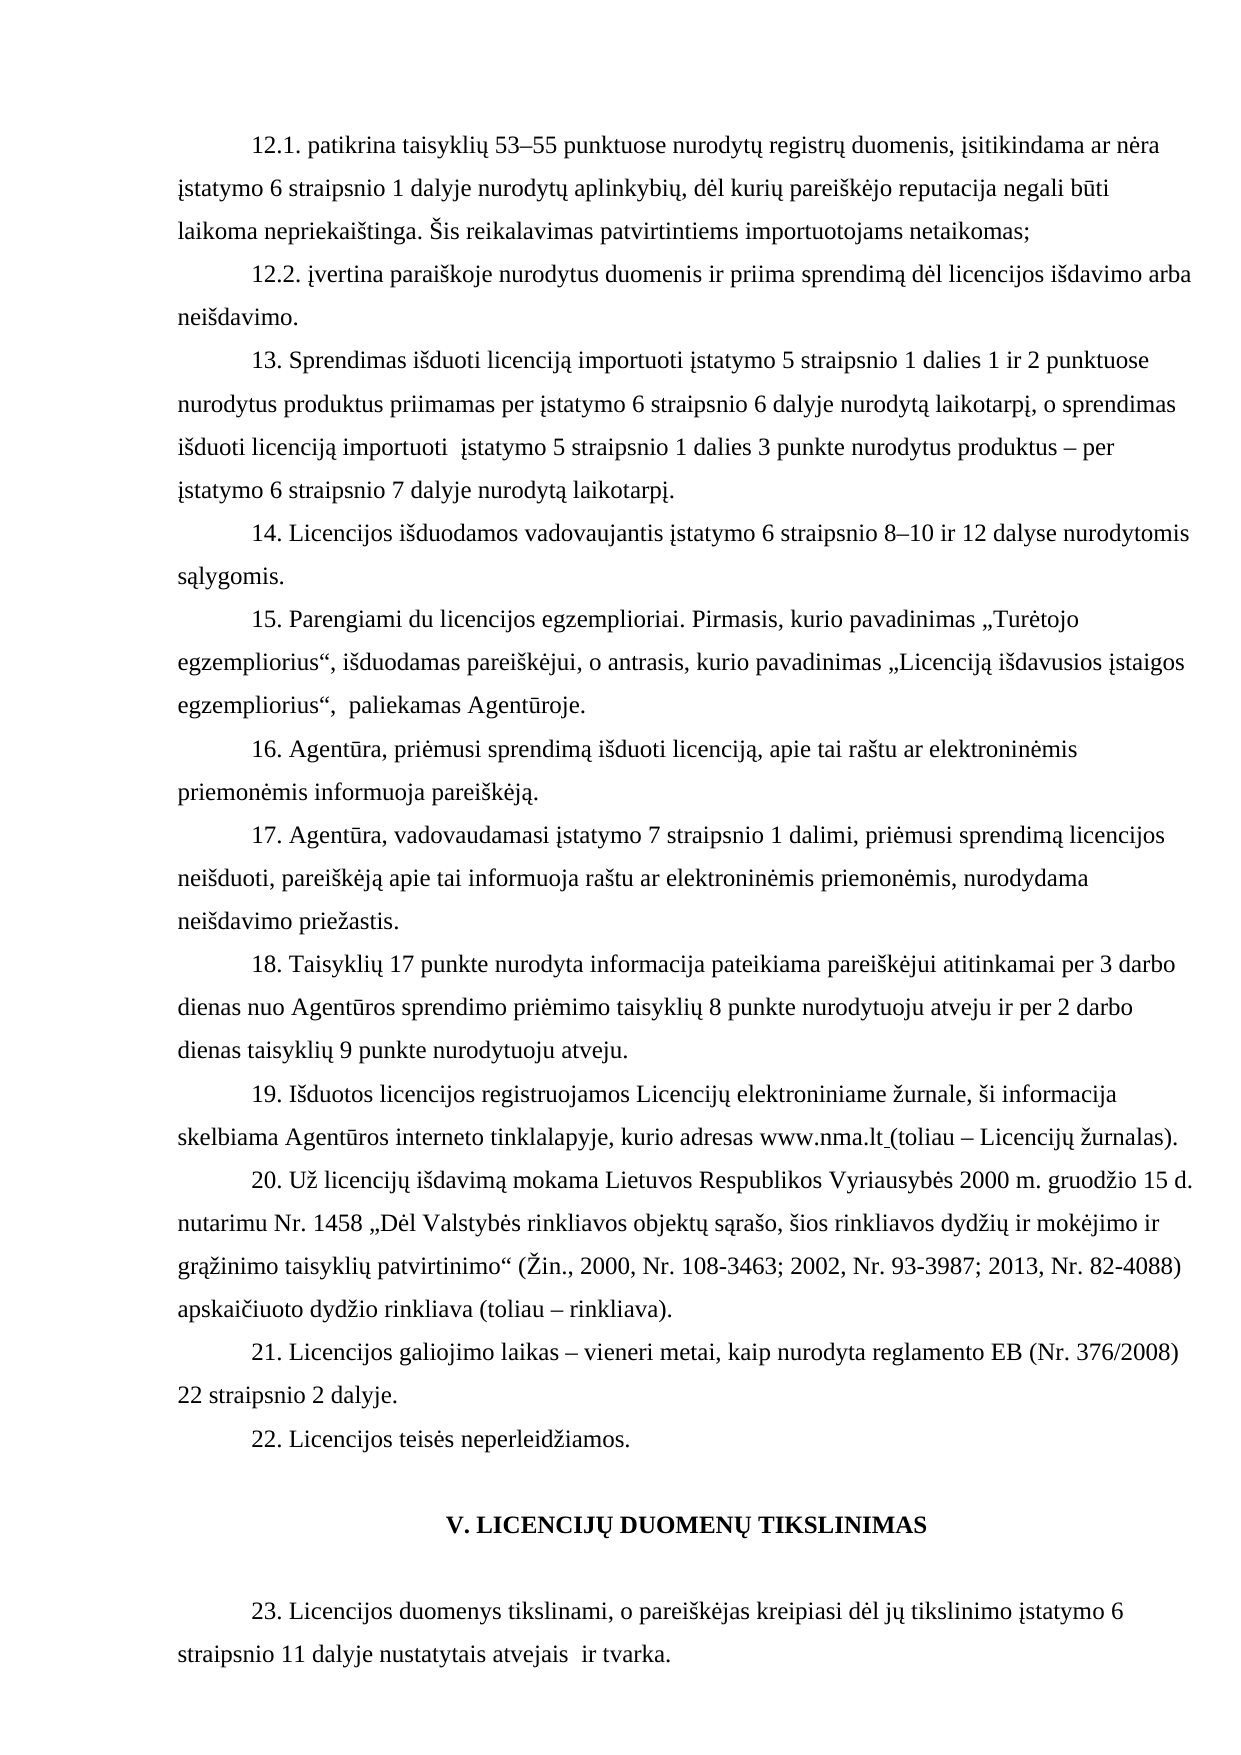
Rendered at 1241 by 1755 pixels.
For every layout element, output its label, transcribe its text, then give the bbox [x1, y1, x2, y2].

text 15. Parengiami du licencijos egzemplioriai. Pirmasis, kurio pavadinimas „Turėtojo egzempliorius“, išduodamas pareiškėjui, o antrasis, kurio pavadinimas „Licenciją išdavusios įstaigos egzempliorius“, paliekamas Agentūroje. [177, 604, 1196, 719]
text 16. Agentūra, priėmusi sprendimą išduoti licenciją, apie tai raštu ar elektroninėmis priemonėmis informuoja pareiškėją. [177, 734, 1196, 806]
text 21. Licencijos galiojimo laikas – vieneri metai, kaip nurodyta reglamento EB (Nr. 376/2008) 22 straipsnio 2 dalyje. [177, 1337, 1196, 1409]
text 13. Sprendimas išduoti licenciją importuoti įstatymo 5 straipsnio 1 dalies 1 ir 2 punktuose nurodytus produktus priimamas per įstatymo 6 straipsnio 6 dalyje nurodytą laikotarpį, o sprendimas išduoti licenciją importuoti įstatymo 5 straipsnio 1 dalies 3 punkte nurodytus produktus – per įstatymo 6 straipsnio 7 dalyje nurodytą laikotarpį. [177, 346, 1196, 504]
text 23. Licencijos duomenys tikslinami, o pareiškėjas kreipiasi dėl jų tikslinimo įstatymo 6 straipsnio 11 dalyje nustatytais atvejais ir tvarka. [177, 1596, 1196, 1668]
text 12.1. patikrina taisyklių 53–55 punktuose nurodytų registrų duomenis, įsitikindama ar nėra įstatymo 6 straipsnio 1 dalyje nurodytų aplinkybių, dėl kurių pareiškėjo reputacija negali būti laikoma nepriekaištinga. Šis reikalavimas patvirtintiems importuotojams netaikomas; [177, 130, 1196, 245]
text 12.2. įvertina paraiškoje nurodytus duomenis ir priima sprendimą dėl licencijos išdavimo arba neišdavimo. [177, 259, 1196, 331]
text 17. Agentūra, vadovaudamasi įstatymo 7 straipsnio 1 dalimi, priėmusi sprendimą licencijos neišduoti, pareiškėją apie tai informuoja raštu ar elektroninėmis priemonėmis, nurodydama neišdavimo priežastis. [177, 820, 1196, 935]
text V. LICENCIJŲ DUOMENŲ TIKSLINIMAS [177, 1510, 1196, 1539]
text 22. Licencijos teisės neperleidžiamos. [177, 1424, 1196, 1452]
text 14. Licencijos išduodamos vadovaujantis įstatymo 6 straipsnio 8–10 ir 12 dalyse nurodytomis sąlygomis. [177, 518, 1196, 590]
text 19. Išduotos licencijos registruojamos Licencijų elektroniniame žurnale, ši informacija skelbiama Agentūros interneto tinklalapyje, kurio adresas www.nma.lt (toliau – Licencijų žurnalas). [177, 1079, 1196, 1151]
text 20. Už licencijų išdavimą mokama Lietuvos Respublikos Vyriausybės 2000 m. gruodžio 15 d. nutarimu Nr. 1458 „Dėl Valstybės rinkliavos objektų sąrašo, šios rinkliavos dydžių ir mokėjimo ir grąžinimo taisyklių patvirtinimo“ (Žin., 2000, Nr. 108-3463; 2002, Nr. 93-3987; 2013, Nr. 82-4088) apskaičiuoto dydžio rinkliava (toliau – rinkliava). [177, 1165, 1196, 1323]
text 18. Taisyklių 17 punkte nurodyta informacija pateikiama pareiškėjui atitinkamai per 3 darbo dienas nuo Agentūros sprendimo priėmimo taisyklių 8 punkte nurodytuoju atveju ir per 2 darbo dienas taisyklių 9 punkte nurodytuoju atveju. [177, 949, 1196, 1064]
